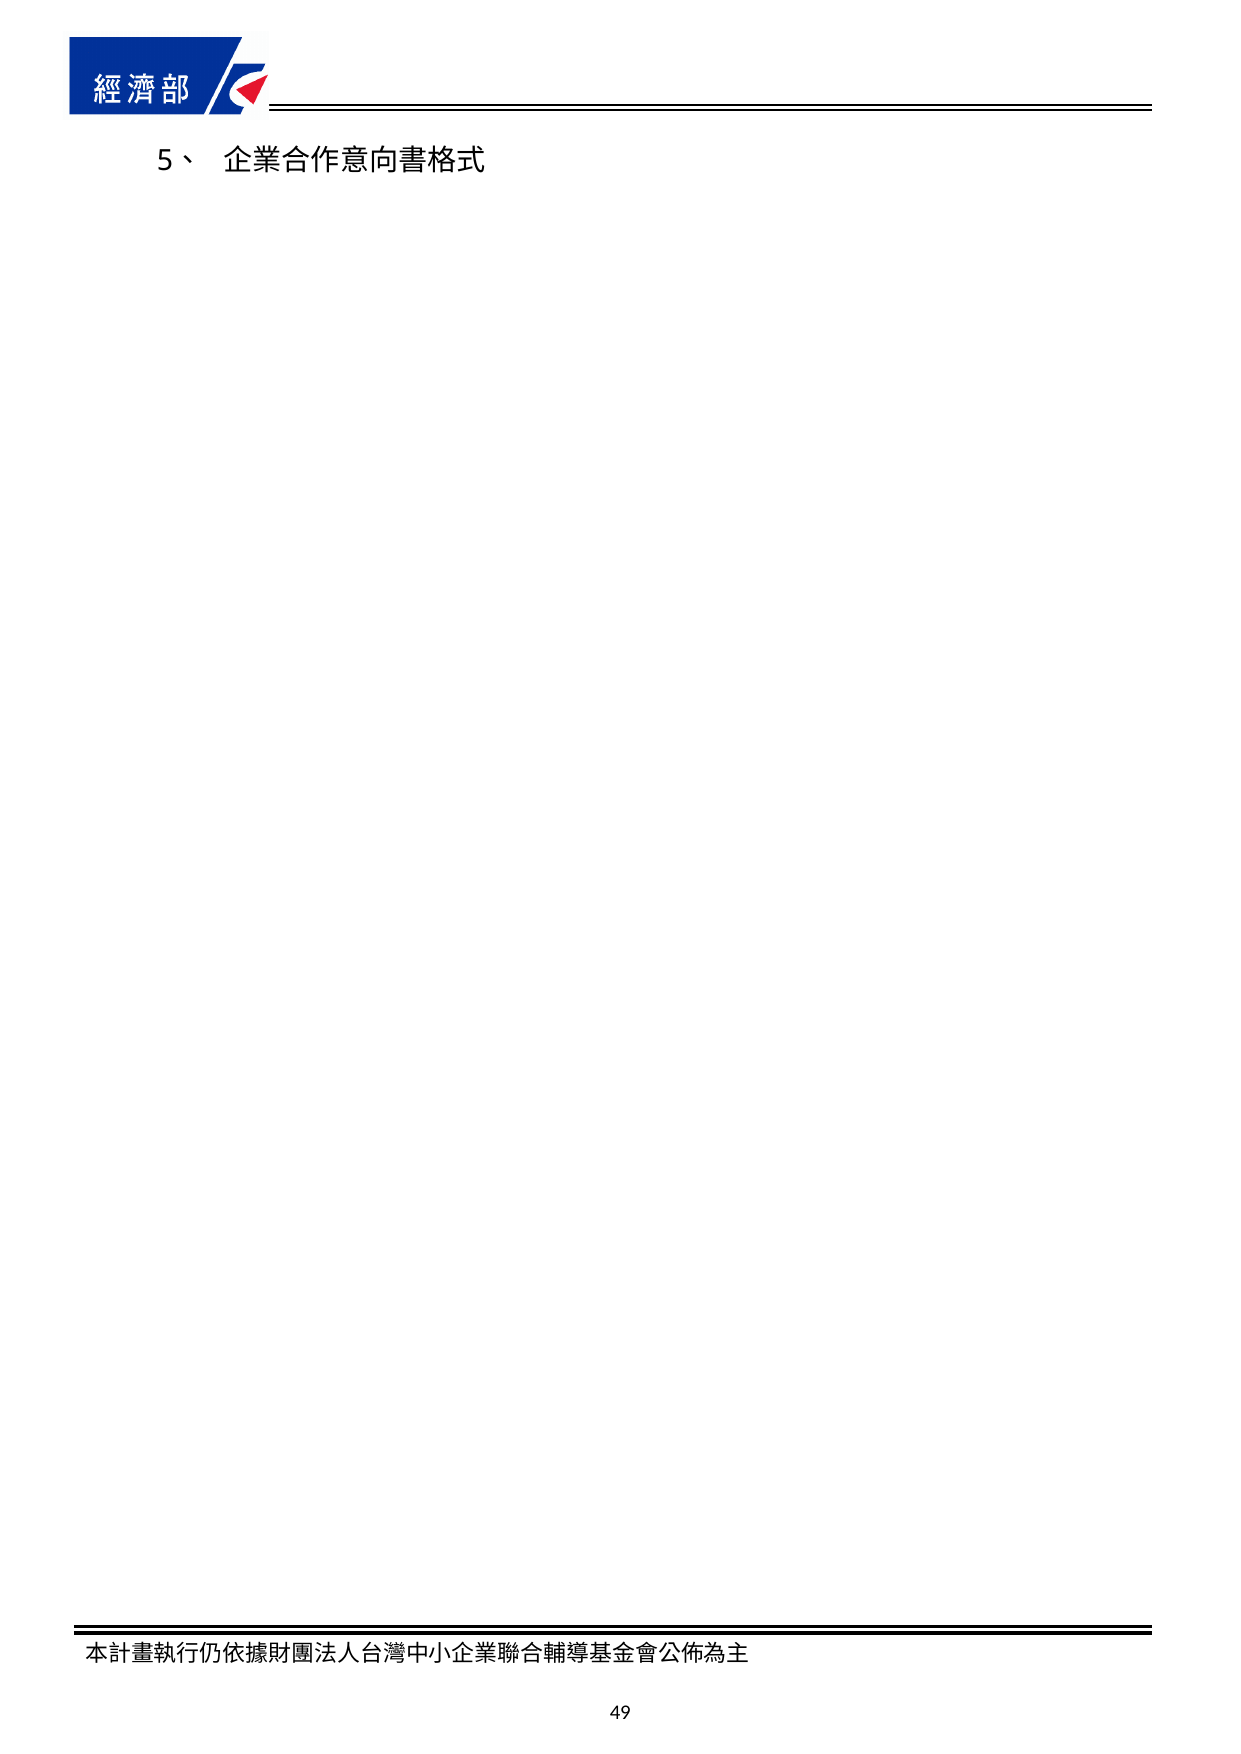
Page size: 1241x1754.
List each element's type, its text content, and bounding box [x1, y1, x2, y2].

list 企業合作意向書格式 [156, 137, 1122, 179]
